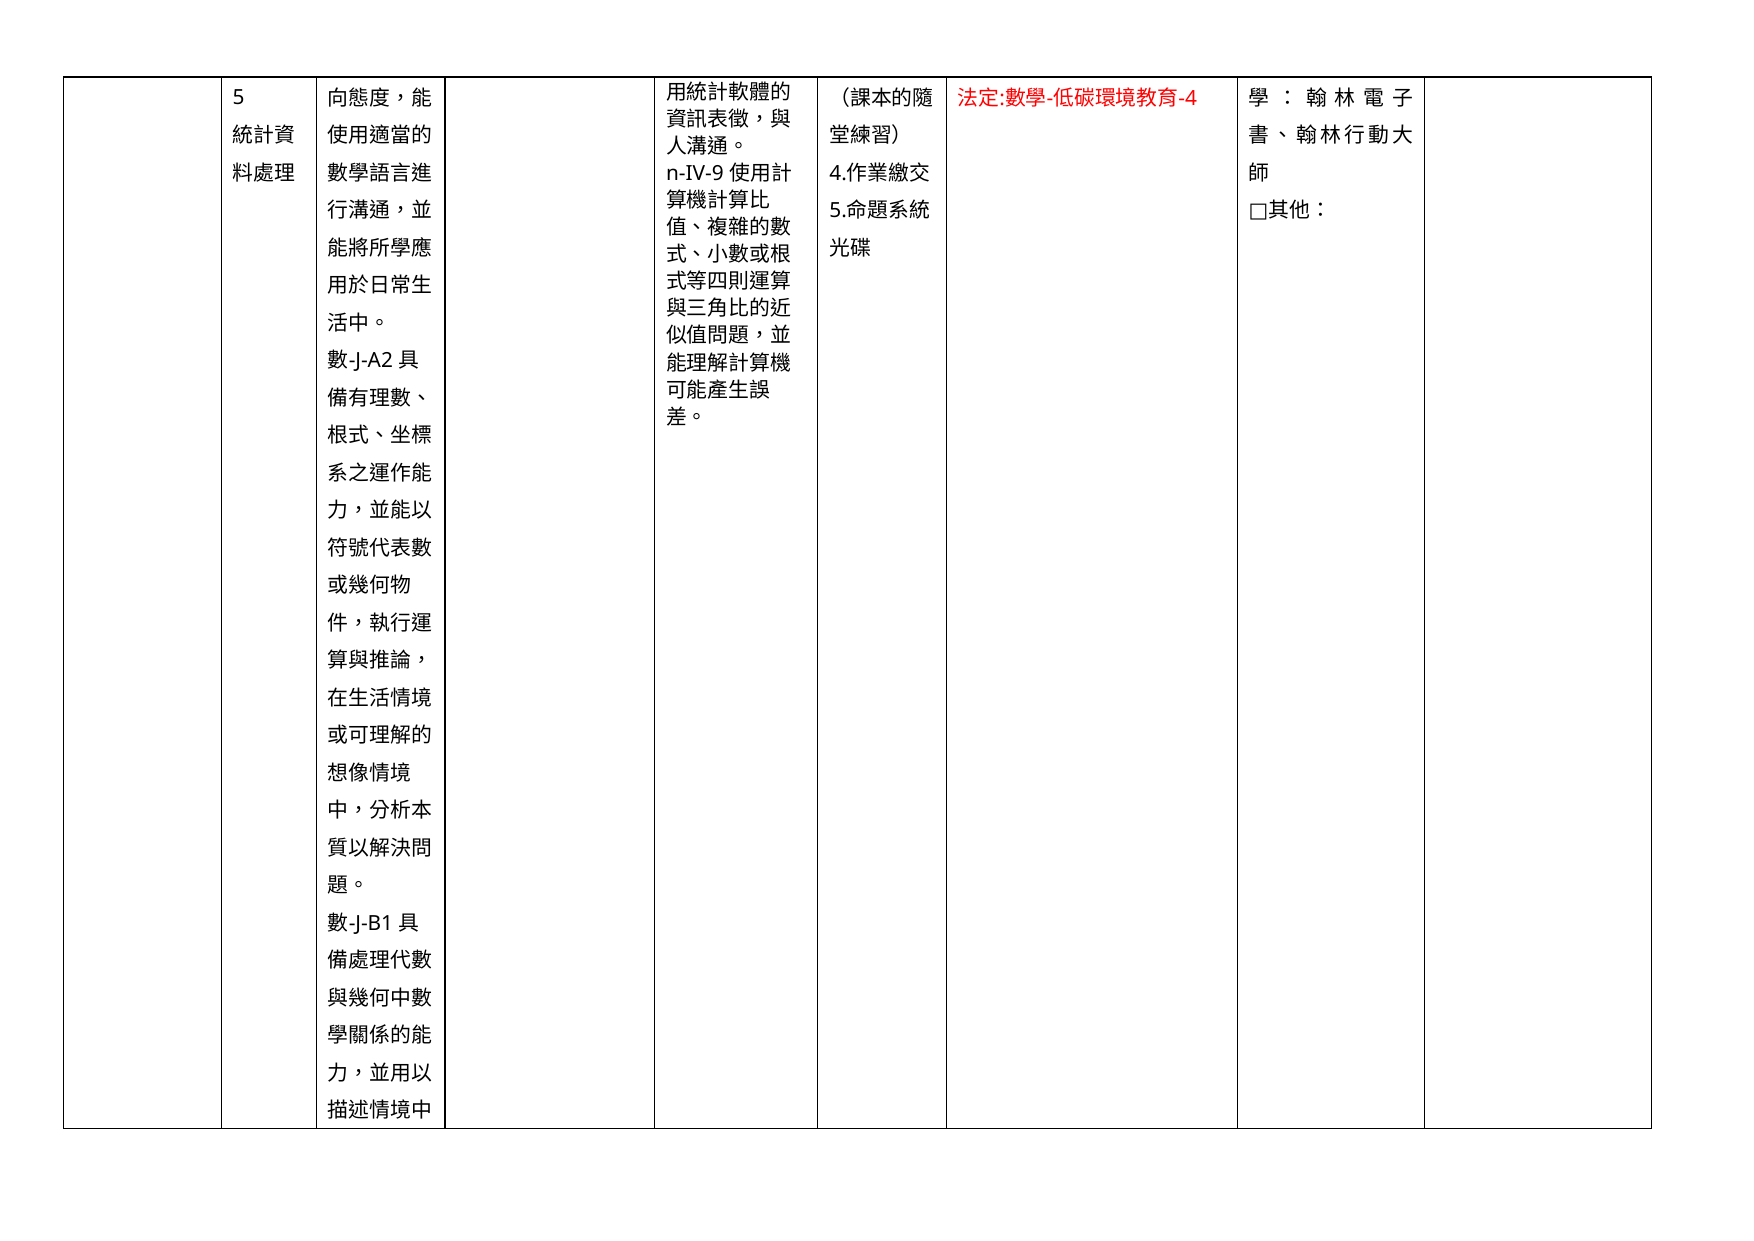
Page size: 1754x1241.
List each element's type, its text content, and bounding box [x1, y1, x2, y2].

table_cell 學：翰林電子書、翰林行動大師 □其他： [1238, 78, 1424, 1127]
table_cell 5 統計資料處理 [222, 78, 316, 1127]
table_cell [1425, 78, 1651, 1127]
table_cell [64, 78, 221, 1127]
table_cell （課本的隨堂練習） 4.作業繳交 5.命題系統光碟 [818, 78, 946, 1127]
table_cell 向態度，能使用適當的數學語言進行溝通，並能將所學應用於日常生活中。 數-J-A2 具備有理數、根式、坐標系之運作能力，並能以符號代表數或幾何物件，執行運算與推論，在生活情境或可理解的想像情境中，分析本質以解決問題。 數-J-B1 具備處理代數與幾何中數學關係的能力，並用以描述情境中 [317, 78, 444, 1127]
table_cell [446, 78, 654, 1127]
table_cell 用統計軟體的資訊表徵，與人溝通。 n-IV-9 使用計算機計算比值、複雜的數式、小數或根式等四則運算與三角比的近似值問題，並能理解計算機可能產生誤差。 [655, 78, 817, 1127]
table_cell 法定:數學-低碳環境教育-4 [947, 78, 1237, 1127]
